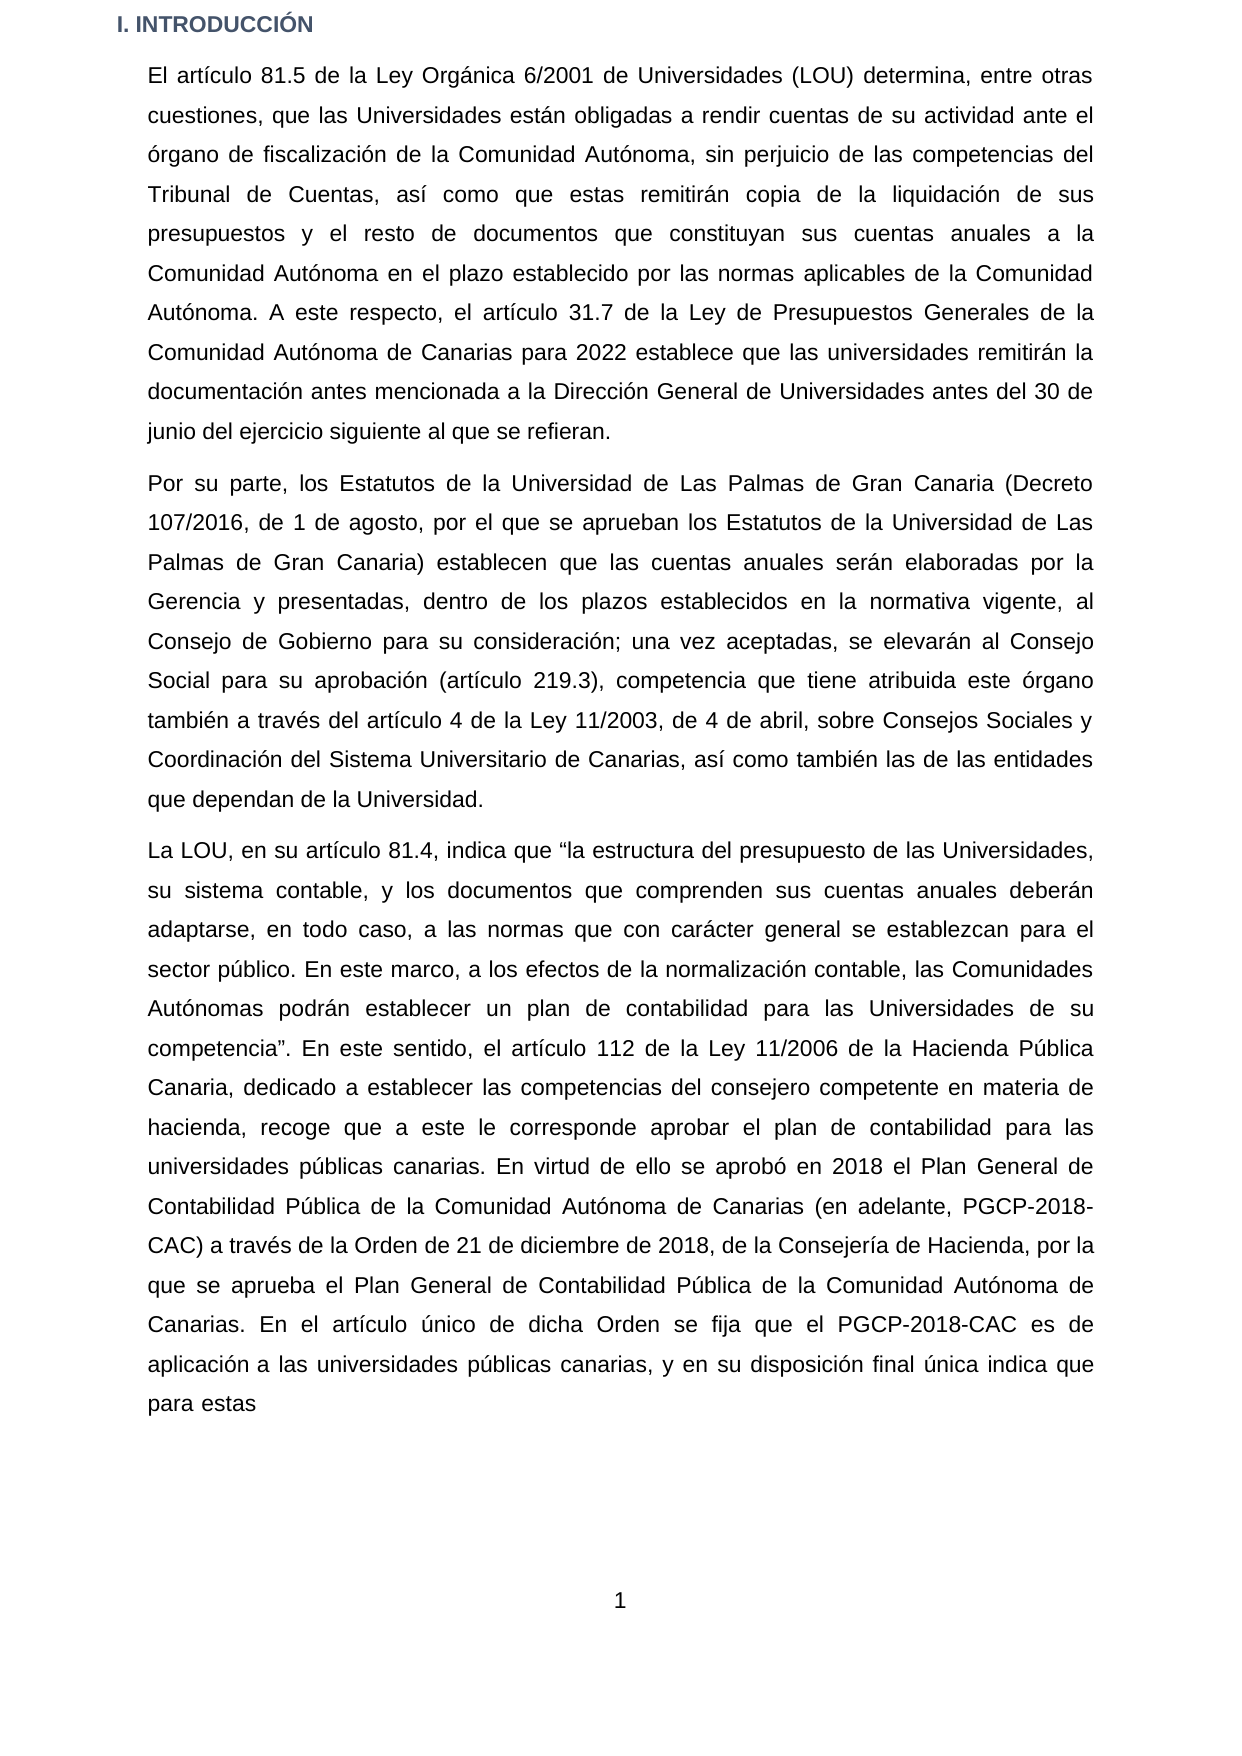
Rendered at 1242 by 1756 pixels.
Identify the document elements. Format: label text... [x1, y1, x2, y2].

text Por su parte, los Estatutos de la Universidad de Las Palmas de Gran Canaria (Decreto 107/2016, de 1 de agosto, por el que se aprueban los Estatutos de la Universidad de Las Palmas de Gran Canaria) establecen que las cuentas anuales serán elaboradas por la Gerencia y presentadas, dentro de los plazos establecidos en la normativa vigente, al Consejo de Gobierno para su consideración; una vez aceptadas, se elevarán al Consejo Social para su aprobación (artículo 219.3), competencia que tiene atribuida este órgano también a través del artículo 4 de la Ley 11/2003, de 4 de abril, sobre Consejos Sociales y Coordinación del Sistema Universitario de Canarias, así como también las de las entidades que dependan de la Universidad. [147, 470, 1094, 812]
list INTRODUCCIÓN [117, 11, 1106, 37]
text El artículo 81.5 de la Ley Orgánica 6/2001 de Universidades (LOU) determina, entre otras cuestiones, que las Universidades están obligadas a rendir cuentas de su actividad ante el órgano de fiscalización de la Comunidad Autónoma, sin perjuicio de las competencias del Tribunal de Cuentas, así como que estas remitirán copia de la liquidación de sus presupuestos y el resto de documentos que constituyan sus cuentas anuales a la Comunidad Autónoma en el plazo establecido por las normas aplicables de la Comunidad Autónoma. A este respecto, el artículo 31.7 de la Ley de Presupuestos Generales de la Comunidad Autónoma de Canarias para 2022 establece que las universidades remitirán la documentación antes mencionada a la Dirección General de Universidades antes del 30 de junio del ejercicio siguiente al que se refieran. [147, 62, 1094, 444]
text La LOU, en su artículo 81.4, indica que “la estructura del presupuesto de las Universidades, su sistema contable, y los documentos que comprenden sus cuentas anuales deberán adaptarse, en todo caso, a las normas que con carácter general se establezcan para el sector público. En este marco, a los efectos de la normalización contable, las Comunidades Autónomas podrán establecer un plan de contabilidad para las Universidades de su competencia”. En este sentido, el artículo 112 de la Ley 11/2006 de la Hacienda Pública Canaria, dedicado a establecer las competencias del consejero competente en materia de hacienda, recoge que a este le corresponde aprobar el plan de contabilidad para las universidades públicas canarias. En virtud de ello se aprobó en 2018 el Plan General de Contabilidad Pública de la Comunidad Autónoma de Canarias (en adelante, PGCP-2018- CAC) a través de la Orden de 21 de diciembre de 2018, de la Consejería de Hacienda, por la que se aprueba el Plan General de Contabilidad Pública de la Comunidad Autónoma de Canarias. En el artículo único de dicha Orden se fija que el PGCP-2018-CAC es de aplicación a las universidades públicas canarias, y en su disposición final única indica que para estas [147, 837, 1094, 1417]
